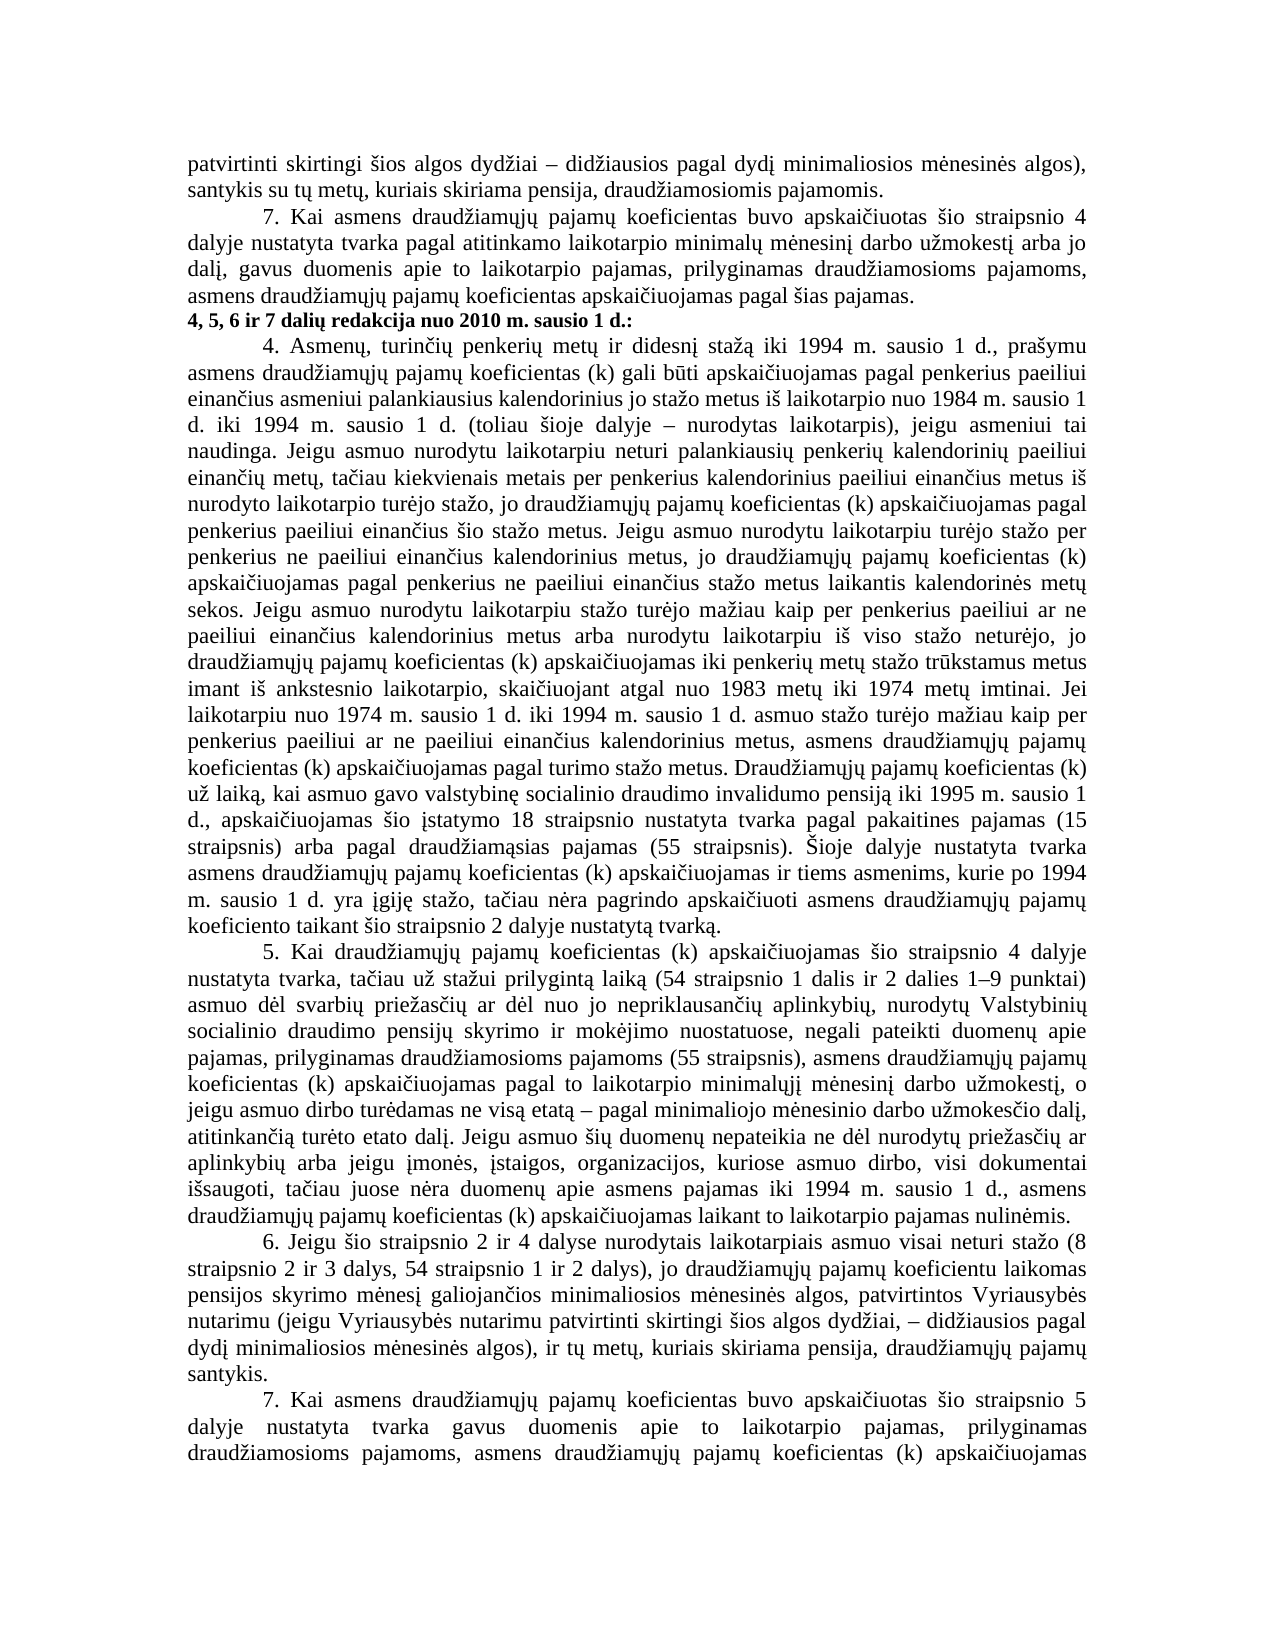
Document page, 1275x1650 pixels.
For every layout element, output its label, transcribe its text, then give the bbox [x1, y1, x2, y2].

text 7. Kai asmens draudžiamųjų pajamų koeficientas buvo apskaičiuotas šio straipsnio 4 dalyje nustatyta tvarka pagal atitinkamo laikotarpio minimalų mėnesinį darbo užmokestį arba jo dalį, gavus duomenis apie to laikotarpio pajamas, prilyginamas draudžiamosioms pajamoms, asmens draudžiamųjų pajamų koeficientas apskaičiuojamas pagal šias pajamas. [187, 203, 1088, 308]
text 4, 5, 6 ir 7 dalių redakcija nuo 2010 m. sausio 1 d.: [187, 308, 1088, 332]
text patvirtinti skirtingi šios algos dydžiai – didžiausios pagal dydį minimaliosios mėnesinės algos), santykis su tų metų, kuriais skiriama pensija, draudžiamosiomis pajamomis. [187, 150, 1088, 203]
text 6. Jeigu šio straipsnio 2 ir 4 dalyse nurodytais laikotarpiais asmuo visai neturi stažo (8 straipsnio 2 ir 3 dalys, 54 straipsnio 1 ir 2 dalys), jo draudžiamųjų pajamų koeficientu laikomas pensijos skyrimo mėnesį galiojančios minimaliosios mėnesinės algos, patvirtintos Vyriausybės nutarimu (jeigu Vyriausybės nutarimu patvirtinti skirtingi šios algos dydžiai, – didžiausios pagal dydį minimaliosios mėnesinės algos), ir tų metų, kuriais skiriama pensija, draudžiamųjų pajamų santykis. [187, 1228, 1088, 1386]
text 7. Kai asmens draudžiamųjų pajamų koeficientas buvo apskaičiuotas šio straipsnio 5 dalyje nustatyta tvarka gavus duomenis apie to laikotarpio pajamas, prilyginamas draudžiamosioms pajamoms, asmens draudžiamųjų pajamų koeficientas (k) apskaičiuojamas [187, 1386, 1088, 1465]
text 4. Asmenų, turinčių penkerių metų ir didesnį stažą iki 1994 m. sausio 1 d., prašymu asmens draudžiamųjų pajamų koeficientas (k) gali būti apskaičiuojamas pagal penkerius paeiliui einančius asmeniui palankiausius kalendorinius jo stažo metus iš laikotarpio nuo 1984 m. sausio 1 d. iki 1994 m. sausio 1 d. (toliau šioje dalyje – nurodytas laikotarpis), jeigu asmeniui tai naudinga. Jeigu asmuo nurodytu laikotarpiu neturi palankiausių penkerių kalendorinių paeiliui einančių metų, tačiau kiekvienais metais per penkerius kalendorinius paeiliui einančius metus iš nurodyto laikotarpio turėjo stažo, jo draudžiamųjų pajamų koeficientas (k) apskaičiuojamas pagal penkerius paeiliui einančius šio stažo metus. Jeigu asmuo nurodytu laikotarpiu turėjo stažo per penkerius ne paeiliui einančius kalendorinius metus, jo draudžiamųjų pajamų koeficientas (k) apskaičiuojamas pagal penkerius ne paeiliui einančius stažo metus laikantis kalendorinės metų sekos. Jeigu asmuo nurodytu laikotarpiu stažo turėjo mažiau kaip per penkerius paeiliui ar ne paeiliui einančius kalendorinius metus arba nurodytu laikotarpiu iš viso stažo neturėjo, jo draudžiamųjų pajamų koeficientas (k) apskaičiuojamas iki penkerių metų stažo trūkstamus metus imant iš ankstesnio laikotarpio, skaičiuojant atgal nuo 1983 metų iki 1974 metų imtinai. Jei laikotarpiu nuo 1974 m. sausio 1 d. iki 1994 m. sausio 1 d. asmuo stažo turėjo mažiau kaip per penkerius paeiliui ar ne paeiliui einančius kalendorinius metus, asmens draudžiamųjų pajamų koeficientas (k) apskaičiuojamas pagal turimo stažo metus. Draudžiamųjų pajamų koeficientas (k) už laiką, kai asmuo gavo valstybinę socialinio draudimo invalidumo pensiją iki 1995 m. sausio 1 d., apskaičiuojamas šio įstatymo 18 straipsnio nustatyta tvarka pagal pakaitines pajamas (15 straipsnis) arba pagal draudžiamąsias pajamas (55 straipsnis). Šioje dalyje nustatyta tvarka asmens draudžiamųjų pajamų koeficientas (k) apskaičiuojamas ir tiems asmenims, kurie po 1994 m. sausio 1 d. yra įgiję stažo, tačiau nėra pagrindo apskaičiuoti asmens draudžiamųjų pajamų koeficiento taikant šio straipsnio 2 dalyje nustatytą tvarką. [187, 332, 1088, 938]
text 5. Kai draudžiamųjų pajamų koeficientas (k) apskaičiuojamas šio straipsnio 4 dalyje nustatyta tvarka, tačiau už stažui prilygintą laiką (54 straipsnio 1 dalis ir 2 dalies 1–9 punktai) asmuo dėl svarbių priežasčių ar dėl nuo jo nepriklausančių aplinkybių, nurodytų Valstybinių socialinio draudimo pensijų skyrimo ir mokėjimo nuostatuose, negali pateikti duomenų apie pajamas, prilyginamas draudžiamosioms pajamoms (55 straipsnis), asmens draudžiamųjų pajamų koeficientas (k) apskaičiuojamas pagal to laikotarpio minimalųjį mėnesinį darbo užmokestį, o jeigu asmuo dirbo turėdamas ne visą etatą – pagal minimaliojo mėnesinio darbo užmokesčio dalį, atitinkančią turėto etato dalį. Jeigu asmuo šių duomenų nepateikia ne dėl nurodytų priežasčių ar aplinkybių arba jeigu įmonės, įstaigos, organizacijos, kuriose asmuo dirbo, visi dokumentai išsaugoti, tačiau juose nėra duomenų apie asmens pajamas iki 1994 m. sausio 1 d., asmens draudžiamųjų pajamų koeficientas (k) apskaičiuojamas laikant to laikotarpio pajamas nulinėmis. [187, 938, 1088, 1228]
